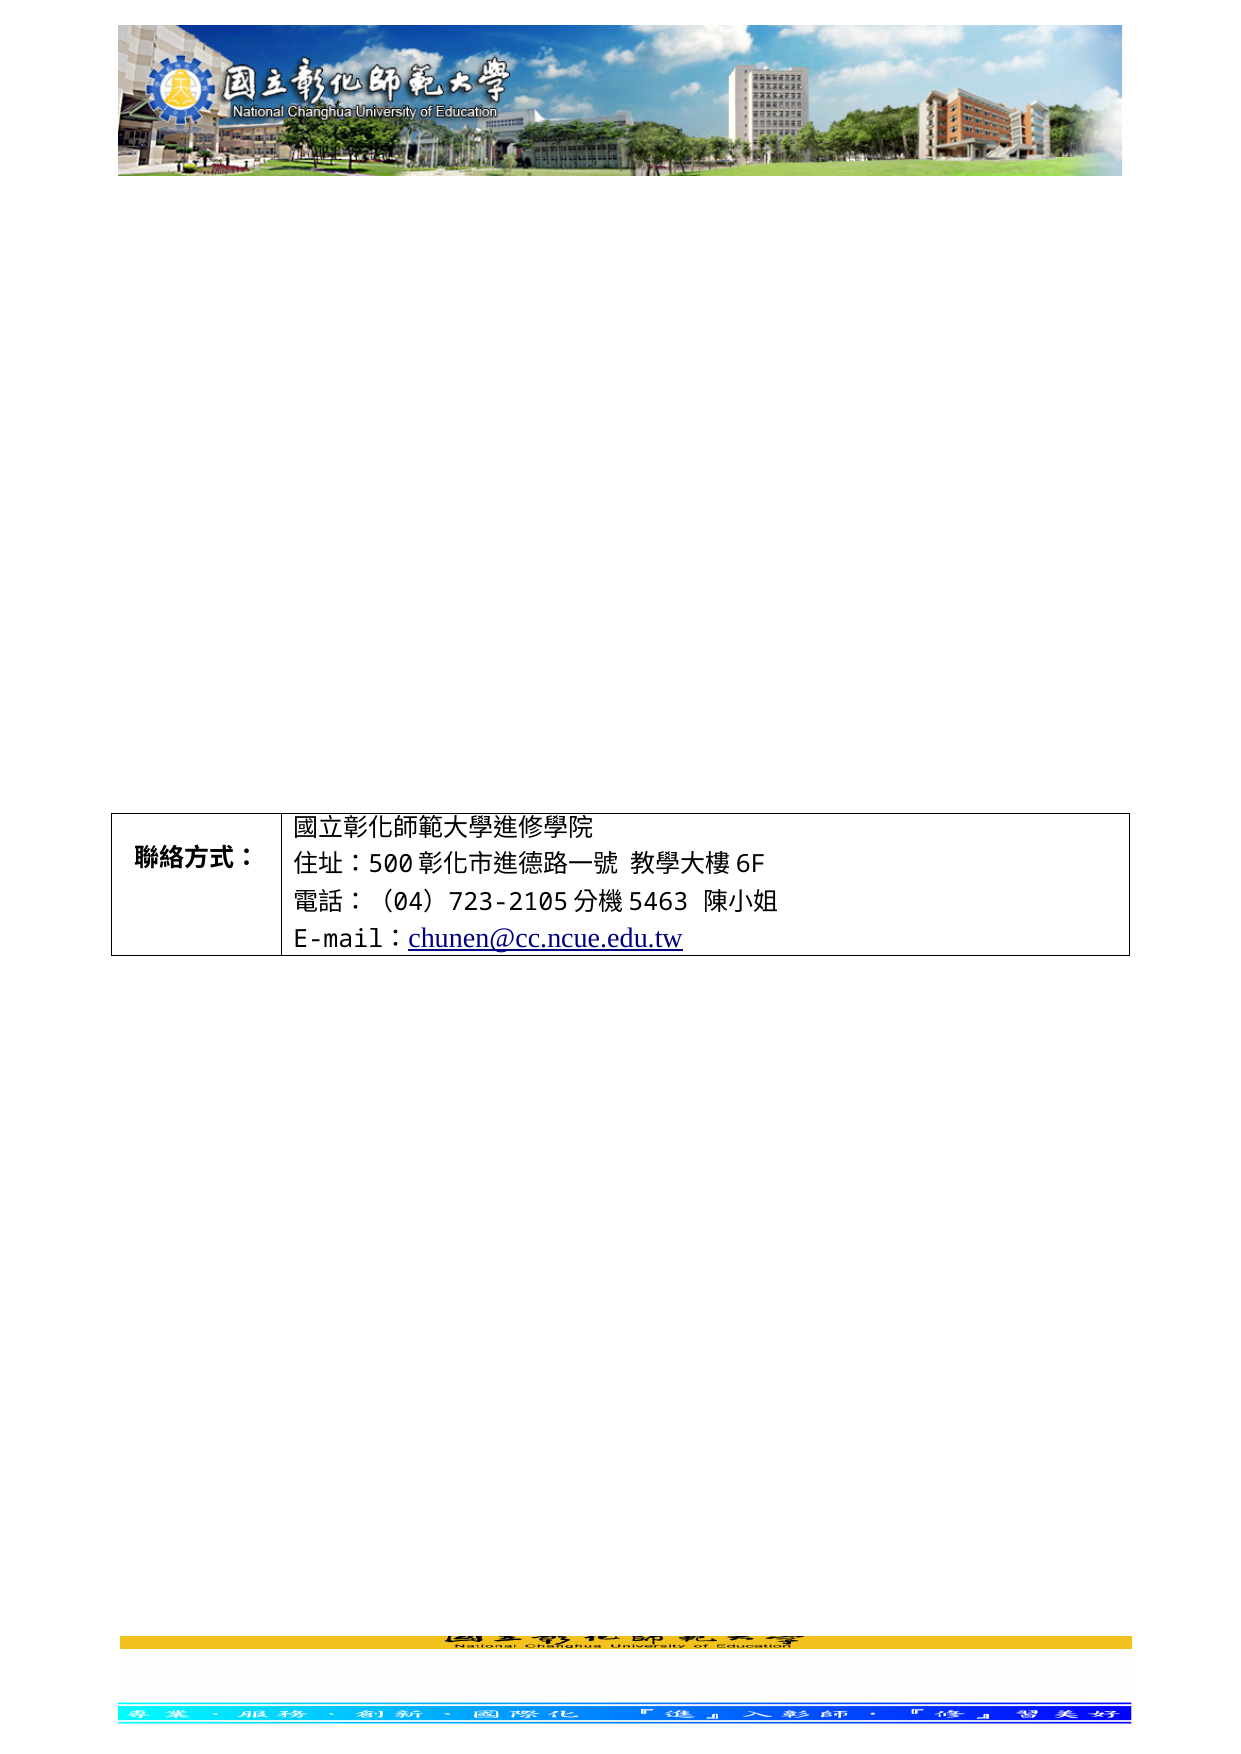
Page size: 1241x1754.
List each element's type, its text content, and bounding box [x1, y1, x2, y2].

table_cell 聯絡方式： [112, 814, 281, 955]
table_cell 國立彰化師範大學進修學院 住址：500彰化市進德路一號 教學大樓6F 電話：（04）723-2105分機5463 陳小姐 E-mail：chunen@cc.ncue.edu.tw [282, 814, 1129, 955]
